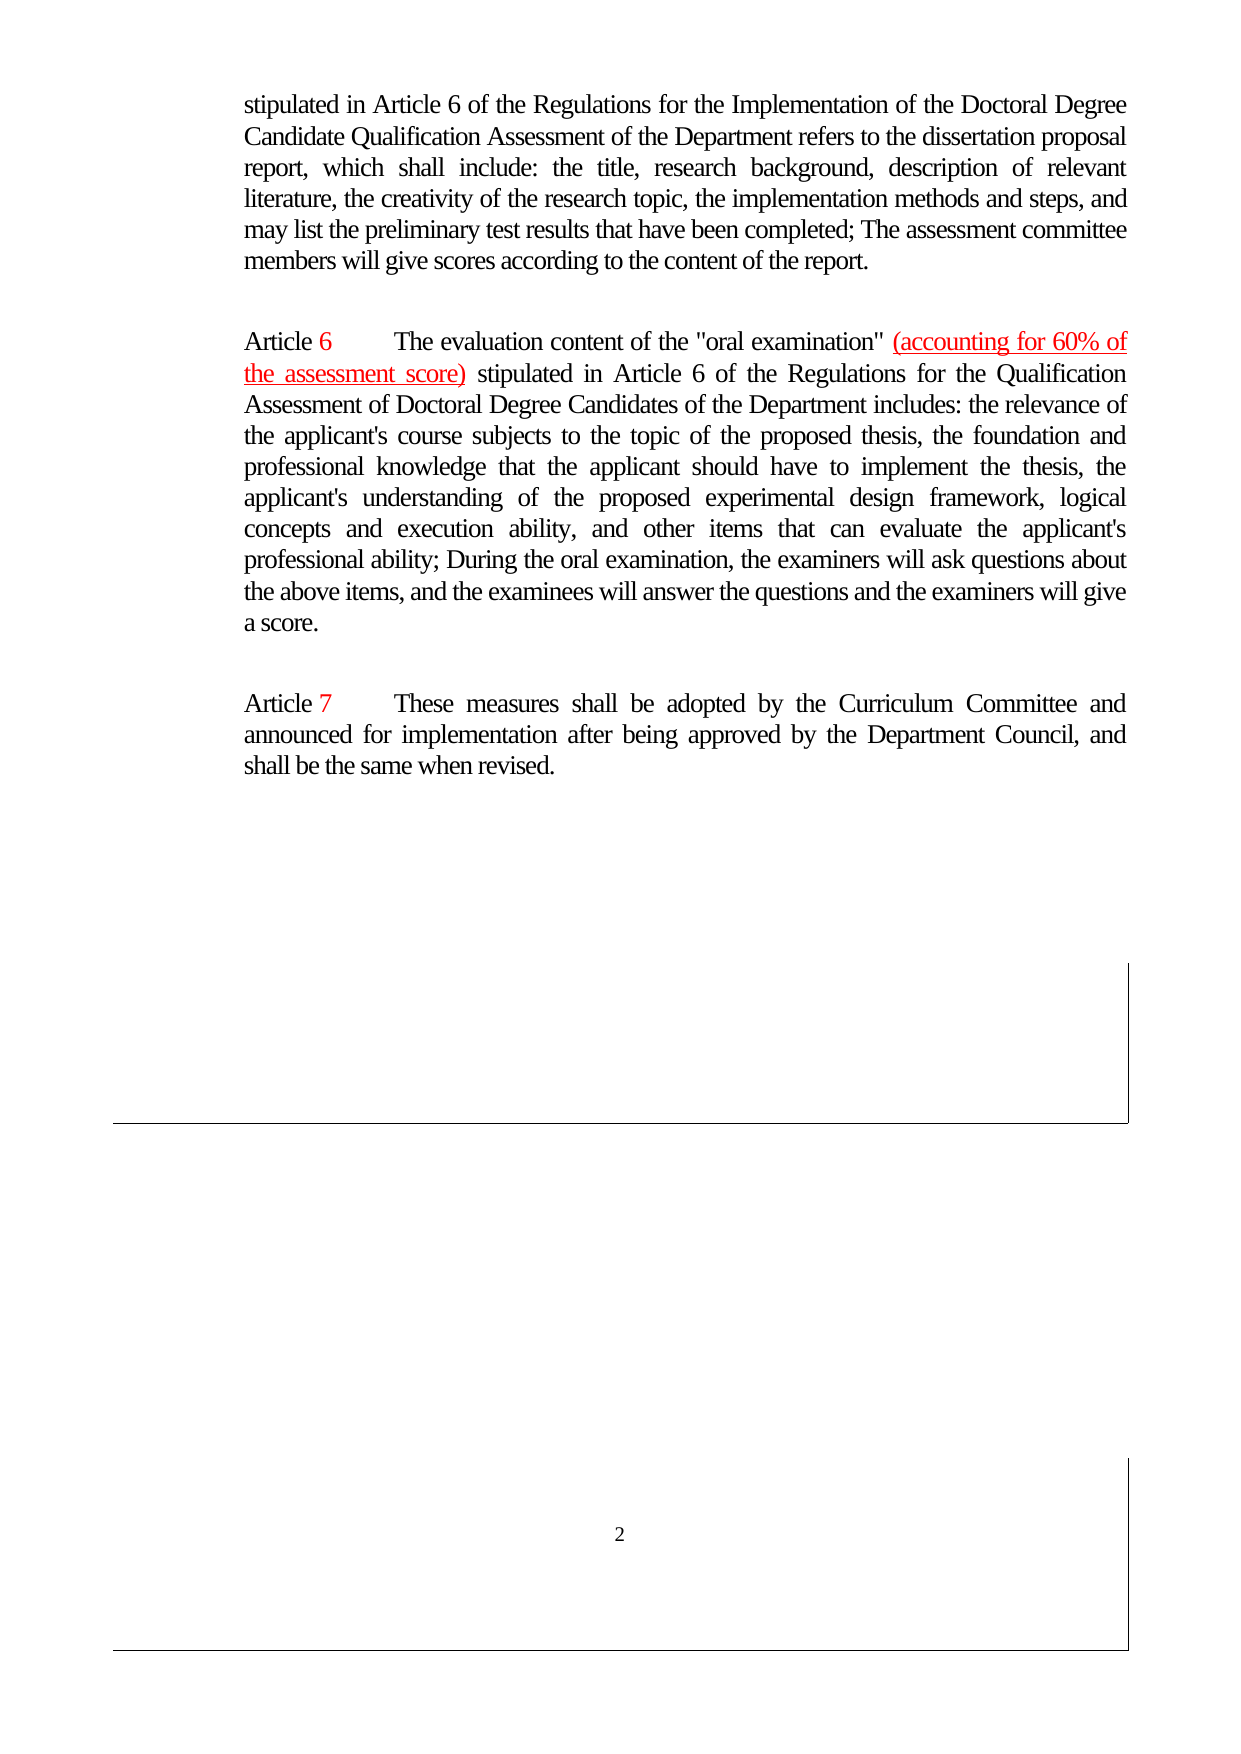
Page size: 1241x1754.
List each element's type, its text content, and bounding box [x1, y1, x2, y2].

text Article 7 These measures shall be adopted by the Curriculum Committee and announced for implementation after being approved by the Department Council, and shall be the same when revised. [244, 687, 1128, 780]
text Article 6 The evaluation content of the "oral examination" (accounting for 60% of the assessment score) stipulated in Article 6 of the Regulations for the Qualification Assessment of Doctoral Degree Candidates of the Department includes: the relevance of the applicant's course subjects to the topic of the proposed thesis, the foundation and professional knowledge that the applicant should have to implement the thesis, the applicant's understanding of the proposed experimental design framework, logical concepts and execution ability, and other items that can evaluate the applicant's professional ability; During the oral examination, the examiners will ask questions about the above items, and the examinees will answer the questions and the examiners will give a score. [244, 326, 1128, 637]
text stipulated in Article 6 of the Regulations for the Implementation of the Doctoral Degree Candidate Qualification Assessment of the Department refers to the dissertation proposal report, which shall include: the title, research background, description of relevant literature, the creativity of the research topic, the implementation methods and steps, and may list the preliminary test results that have been completed; The assessment committee members will give scores according to the content of the report. [244, 89, 1128, 276]
